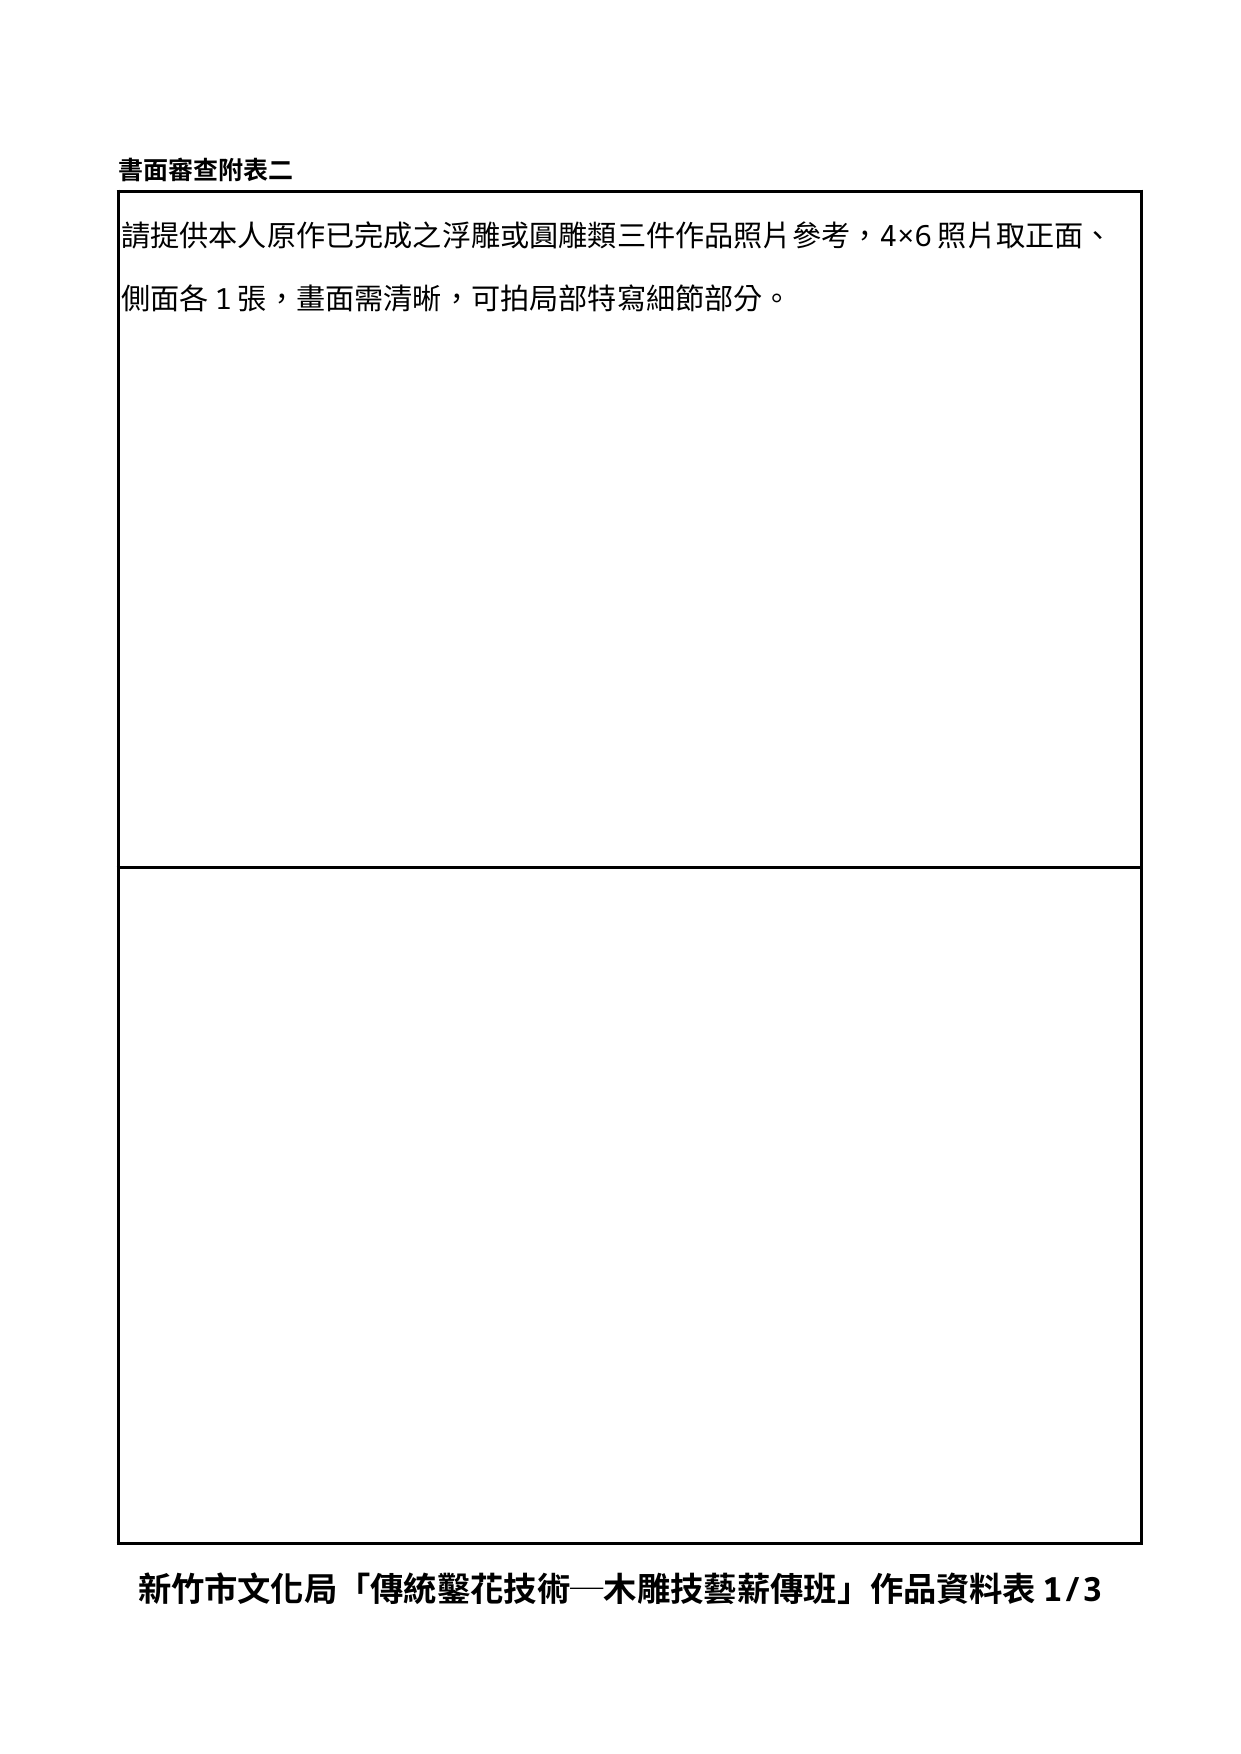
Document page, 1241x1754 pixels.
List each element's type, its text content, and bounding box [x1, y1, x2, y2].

table_cell [120, 869, 1140, 1542]
table_header 請提供本人原作已完成之浮雕或圓雕類三件作品照片參考，4×6照片取正面、側面各1張，畫面需清晰，可拍局部特寫細節部分。 [120, 193, 1140, 866]
text 新竹市文化局「傳統鑿花技術─木雕技藝薪傳班」作品資料表1/3 [118, 1545, 1122, 1608]
text 書面審查附表二 [118, 127, 1122, 189]
